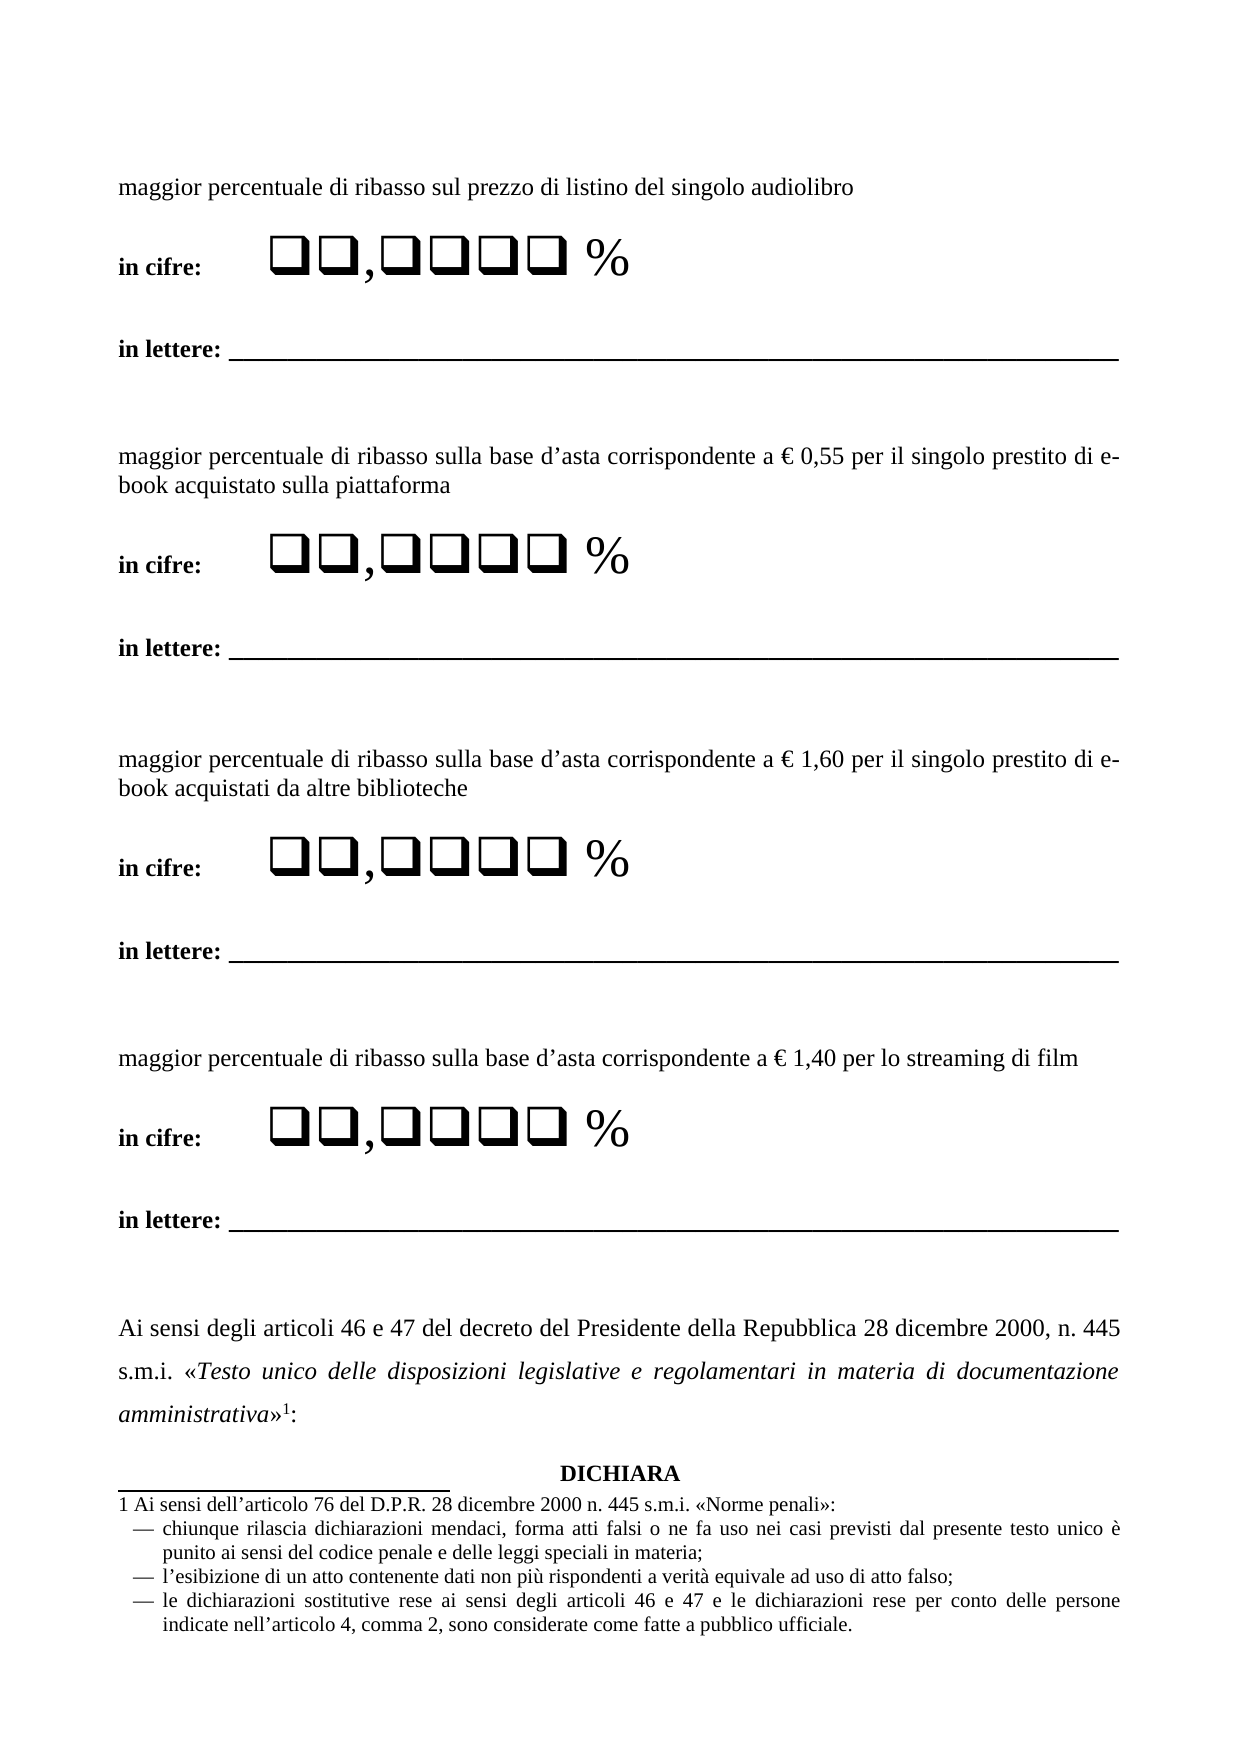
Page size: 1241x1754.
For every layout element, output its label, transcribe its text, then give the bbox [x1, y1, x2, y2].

text in cifre: , % [118, 826, 1122, 888]
text in lettere: _____________________________________________________________ [118, 629, 1122, 662]
text in lettere: _____________________________________________________________ [118, 1202, 1122, 1235]
text Ai sensi dell’articolo 76 del D.P.R. 28 dicembre 2000 n. 445 s.m.i. «Norme penali»: [118, 1491, 1122, 1516]
list chiunque rilascia dichiarazioni mendaci, forma atti falsi o ne fa uso nei casi previsti dal presente testo unico è punito ai sensi del codice penale e delle leggi speciali in materia; [133, 1516, 1122, 1564]
text maggior percentuale di ribasso sulla base d’asta corrispondente a € 1,60 per il singolo prestito di e-book acquistati da altre biblioteche [118, 744, 1122, 802]
list le dichiarazioni sostitutive rese ai sensi degli articoli 46 e 47 e le dichiarazioni rese per conto delle persone indicate nell’articolo 4, comma 2, sono considerate come fatte a pubblico ufficiale. [133, 1588, 1122, 1636]
text in cifre: , % [118, 523, 1122, 585]
text maggior percentuale di ribasso sulla base d’asta corrispondente a € 1,40 per lo streaming di film [118, 1043, 1122, 1072]
text in cifre: , % [118, 224, 1122, 287]
text in cifre: , % [118, 1096, 1122, 1158]
text maggior percentuale di ribasso sul prezzo di listino del singolo audiolibro [118, 172, 1122, 200]
text Ai sensi degli articoli 46 e 47 del decreto del Presidente della Repubblica 28 dicembre 2000, n. 445 s.m.i. «Testo unico delle disposizioni legislative e regolamentari in materia di documentazione amministrativa»: [118, 1313, 1122, 1428]
list l’esibizione di un atto contenente dati non più rispondenti a verità equivale ad uso di atto falso; [133, 1564, 1122, 1588]
text in lettere: _____________________________________________________________ [118, 330, 1122, 364]
text maggior percentuale di ribasso sulla base d’asta corrispondente a € 0,55 per il singolo prestito di e-book acquistato sulla piattaforma [118, 441, 1122, 499]
text dichiara [118, 1454, 1122, 1488]
text in lettere: _____________________________________________________________ [118, 932, 1122, 966]
